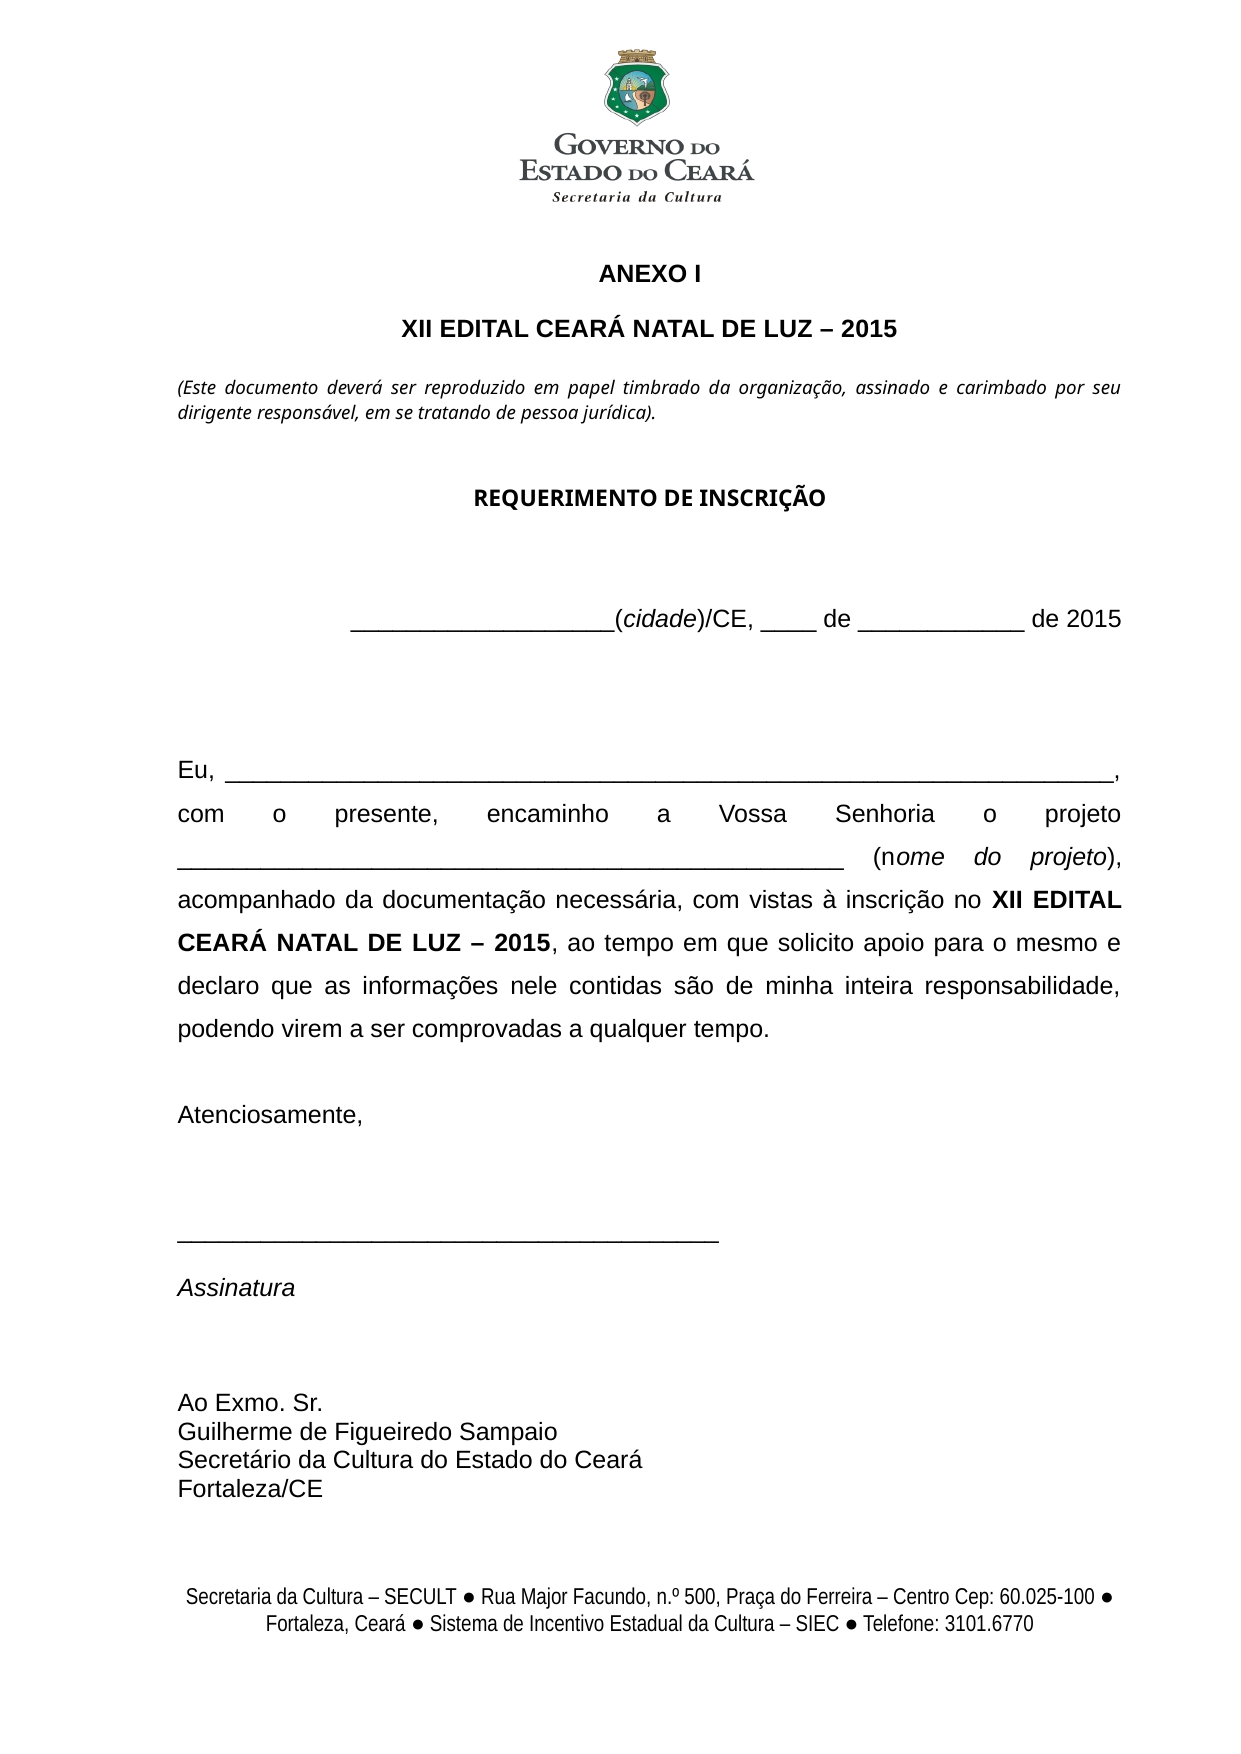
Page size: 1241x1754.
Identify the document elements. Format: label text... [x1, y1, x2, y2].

text XII EDITAL CEARÁ NATAL DE LUZ – 2015 [177, 314, 1122, 343]
text ANEXO I [177, 259, 1122, 288]
text Fortaleza/CE [177, 1474, 1122, 1503]
text Eu, ________________________________________________________________, com o presente, encaminho a Vossa Senhoria o projeto ________________________________________________ (nome do projeto), acompanhado da documentação necessária, com vistas à inscrição no XII EDITAL CEARÁ NATAL DE LUZ – 2015, ao tempo em que solicito apoio para o mesmo e declaro que as informações nele contidas são de minha inteira responsabilidade, podendo virem a ser comprovadas a qualquer tempo. [177, 756, 1122, 1043]
text ___________________(cidade)/CE, ____ de ____________ de 2015 [177, 604, 1122, 633]
text Secretário da Cultura do Estado do Ceará [177, 1446, 1122, 1474]
text Atenciosamente, [177, 1101, 1122, 1129]
text Guilherme de Figueiredo Sampaio [177, 1417, 1122, 1446]
text (Este documento deverá ser reproduzido em papel timbrado da organização, assinado e carimbado por seu dirigente responsável, em se tratando de pessoa jurídica). [177, 374, 1122, 425]
text Assinatura [177, 1273, 1122, 1302]
picture [519, 49, 755, 202]
text REQUERIMENTO DE INSCRIÇÃO [177, 482, 1122, 513]
text _______________________________________ [177, 1216, 1122, 1244]
text Ao Exmo. Sr. [177, 1388, 1122, 1417]
